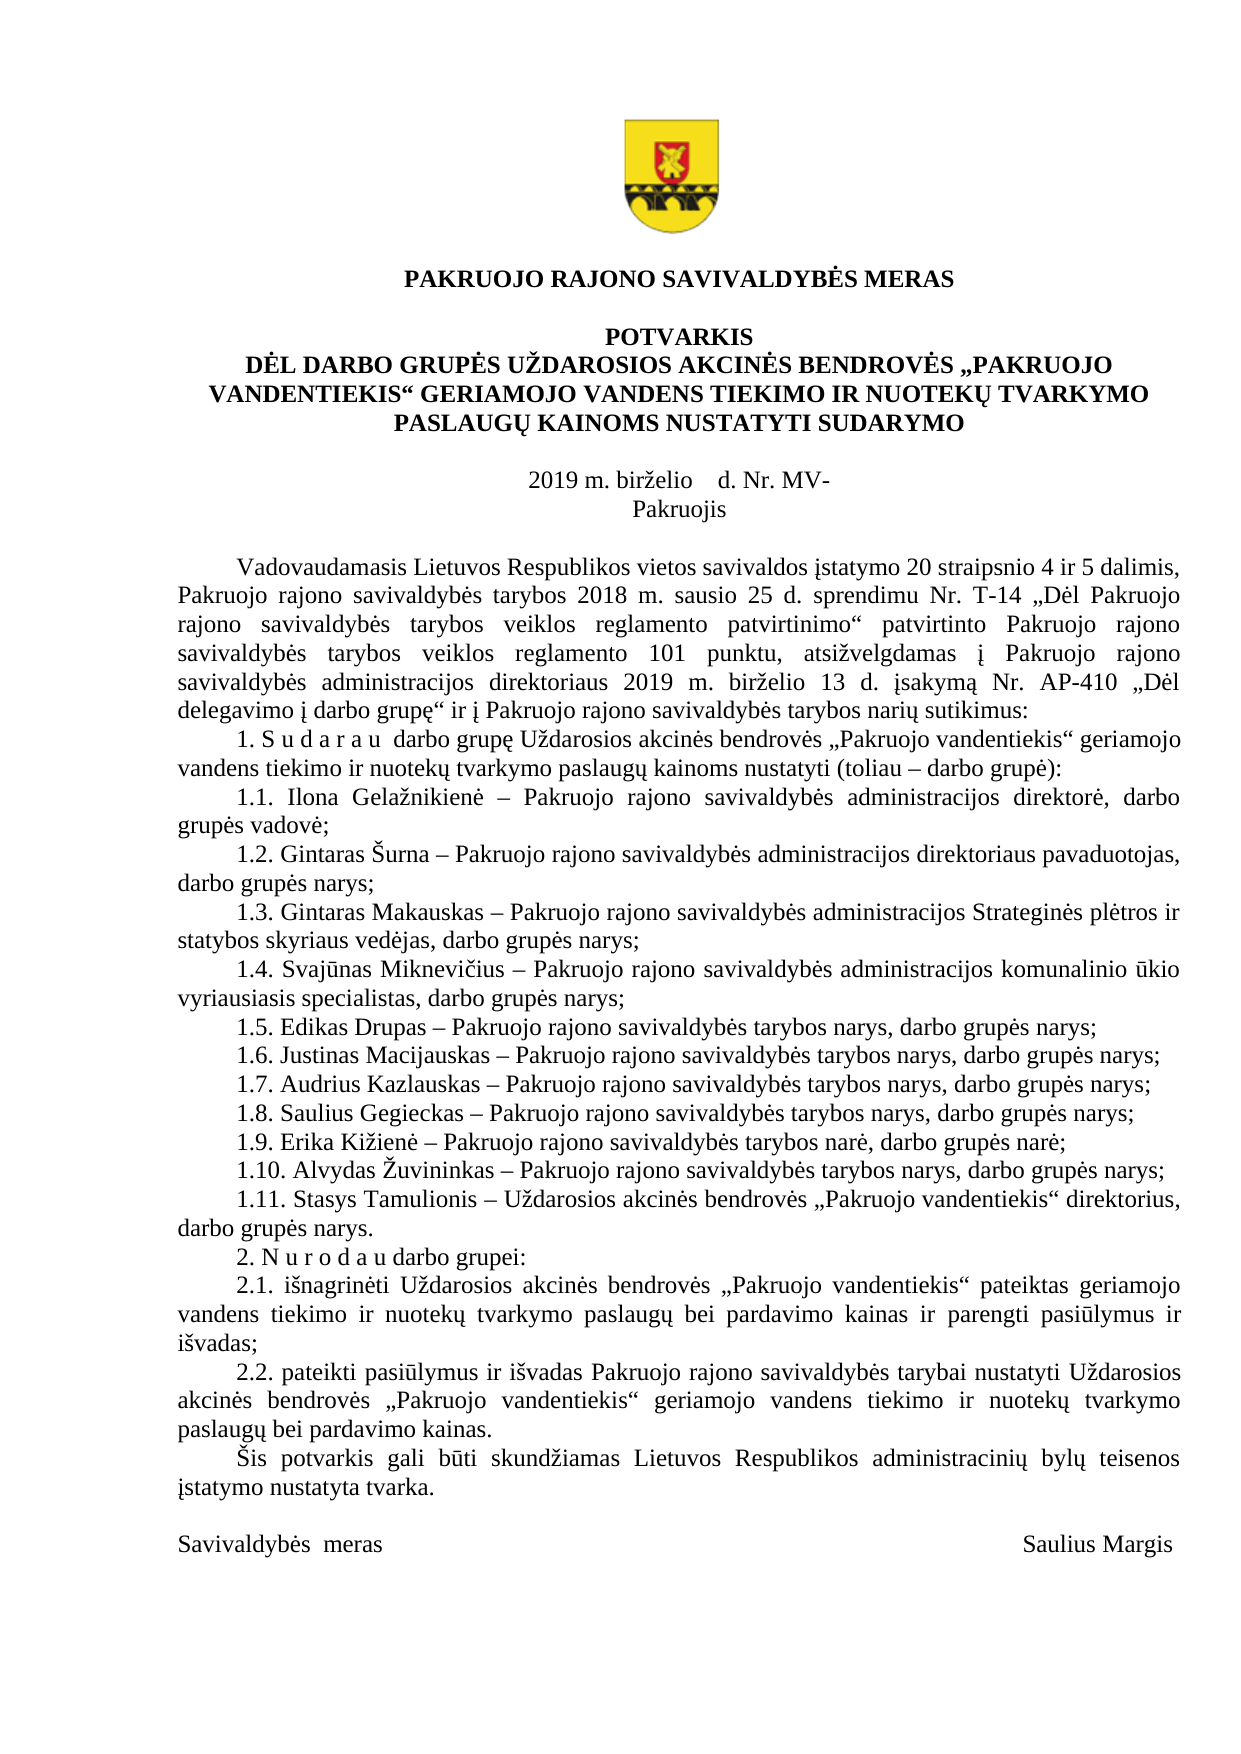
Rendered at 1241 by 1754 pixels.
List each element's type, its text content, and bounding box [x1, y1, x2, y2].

text 1.6. Justinas Macijauskas – Pakruojo rajono savivaldybės tarybos narys, darbo grupės narys; [177, 1040, 1181, 1069]
text 2. N u r o d a u darbo grupei: [177, 1242, 1181, 1270]
text 1.2. Gintaras Šurna – Pakruojo rajono savivaldybės administracijos direktoriaus pavaduotojas, darbo grupės narys; [177, 839, 1181, 897]
text 1.7. Audrius Kazlauskas – Pakruojo rajono savivaldybės tarybos narys, darbo grupės narys; [177, 1069, 1181, 1098]
text 1.5. Edikas Drupas – Pakruojo rajono savivaldybės tarybos narys, darbo grupės narys; [177, 1012, 1181, 1040]
text 1.9. Erika Kižienė – Pakruojo rajono savivaldybės tarybos narė, darbo grupės narė; [177, 1127, 1181, 1155]
text POTVARKIS [177, 322, 1181, 350]
text Pakruojis [177, 494, 1181, 523]
text 1.4. Svajūnas Miknevičius – Pakruojo rajono savivaldybės administracijos komunalinio ūkio vyriausiasis specialistas, darbo grupės narys; [177, 954, 1181, 1012]
text 2.2. pateikti pasiūlymus ir išvadas Pakruojo rajono savivaldybės tarybai nustatyti Uždarosios akcinės bendrovės „Pakruojo vandentiekis“ geriamojo vandens tiekimo ir nuotekų tvarkymo paslaugų bei pardavimo kainas. [177, 1357, 1181, 1443]
text DĖL DARBO GRUPĖS UŽDAROSIOS AKCINĖS BENDROVĖS „PAKRUOJO VANDENTIEKIS“ GERIAMOJO VANDENS TIEKIMO IR NUOTEKŲ TVARKYMO PASLAUGŲ KAINOMS NUSTATYTI SUDARYMO [177, 350, 1181, 437]
text 2019 m. birželio d. Nr. MV- [177, 465, 1181, 494]
text 1.10. Alvydas Žuvininkas – Pakruojo rajono savivaldybės tarybos narys, darbo grupės narys; [177, 1155, 1181, 1184]
text 1. S u d a r a u darbo grupę Uždarosios akcinės bendrovės „Pakruojo vandentiekis“ geriamojo vandens tiekimo ir nuotekų tvarkymo paslaugų kainoms nustatyti (toliau – darbo grupė): [177, 724, 1181, 782]
text 1.8. Saulius Gegieckas – Pakruojo rajono savivaldybės tarybos narys, darbo grupės narys; [177, 1098, 1181, 1127]
text 1.1. Ilona Gelažnikienė – Pakruojo rajono savivaldybės administracijos direktorė, darbo grupės vadovė; [177, 782, 1181, 839]
text 1.11. Stasys Tamulionis – Uždarosios akcinės bendrovės „Pakruojo vandentiekis“ direktorius, darbo grupės narys. [177, 1184, 1181, 1242]
text Vadovaudamasis Lietuvos Respublikos vietos savivaldos įstatymo 20 straipsnio 4 ir 5 dalimis, Pakruojo rajono savivaldybės tarybos 2018 m. sausio 25 d. sprendimu Nr. T-14 „Dėl Pakruojo rajono savivaldybės tarybos veiklos reglamento patvirtinimo“ patvirtinto Pakruojo rajono savivaldybės tarybos veiklos reglamento 101 punktu, atsižvelgdamas į Pakruojo rajono savivaldybės administracijos direktoriaus 2019 m. birželio 13 d. įsakymą Nr. AP-410 „Dėl delegavimo į darbo grupę“ ir į Pakruojo rajono savivaldybės tarybos narių sutikimus: [177, 552, 1181, 724]
text 1.3. Gintaras Makauskas – Pakruojo rajono savivaldybės administracijos Strateginės plėtros ir statybos skyriaus vedėjas, darbo grupės narys; [177, 897, 1181, 954]
text Šis potvarkis gali būti skundžiamas Lietuvos Respublikos administracinių bylų teisenos įstatymo nustatyta tvarka. [177, 1443, 1181, 1500]
text PAKRUOJO RAJONO SAVIVALDYBĖS MERAS [177, 264, 1181, 293]
text 2.1. išnagrinėti Uždarosios akcinės bendrovės „Pakruojo vandentiekis“ pateiktas geriamojo vandens tiekimo ir nuotekų tvarkymo paslaugų bei pardavimo kainas ir parengti pasiūlymus ir išvadas; [177, 1270, 1181, 1357]
text Savivaldybės meras Saulius Margis [177, 1529, 1181, 1558]
